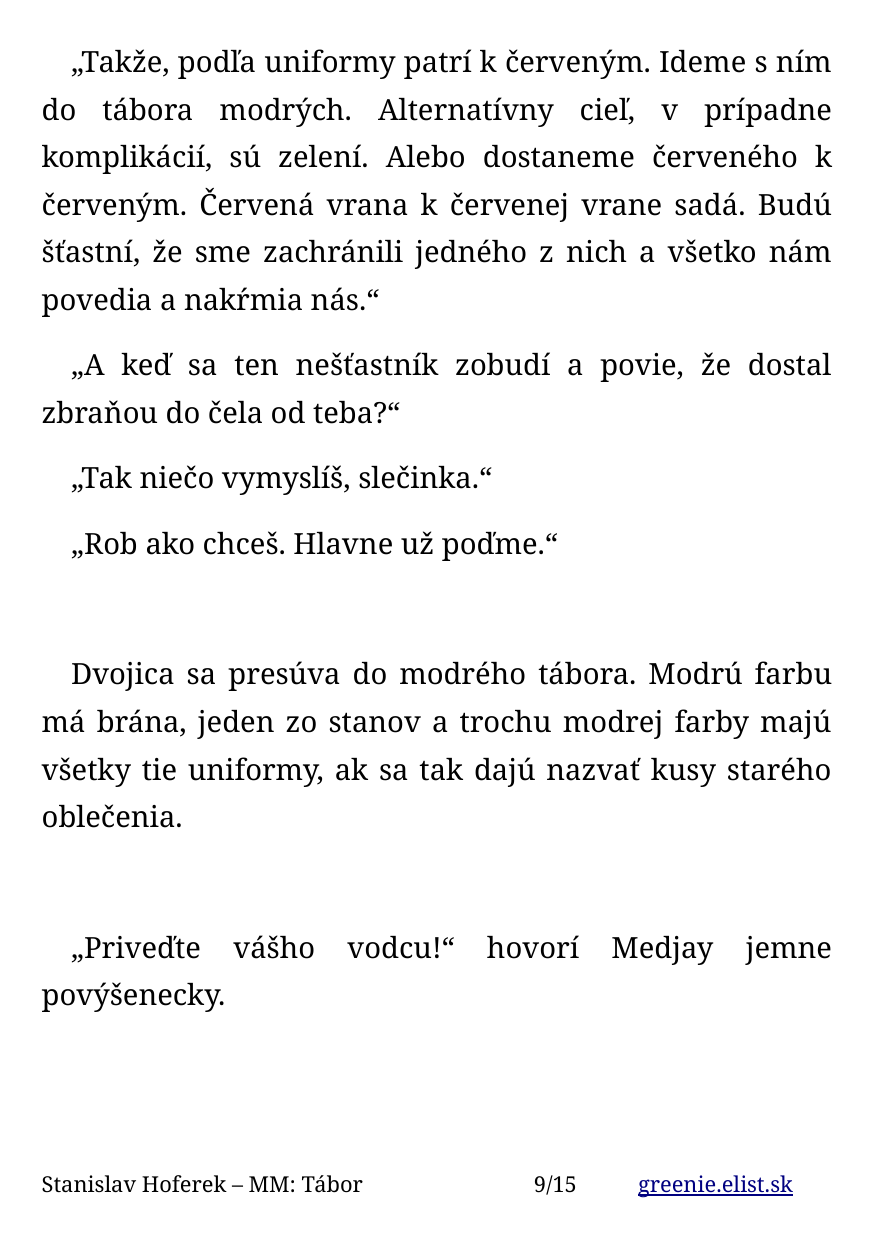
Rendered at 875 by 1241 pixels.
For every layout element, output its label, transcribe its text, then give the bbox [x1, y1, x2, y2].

text „A keď sa ten nešťastník zobudí a povie, že dostal zbraňou do čela od teba?“ [41, 345, 833, 432]
text „Rob ako chceš. Hlavne už poďme.“ [41, 523, 833, 563]
text Dvojica sa presúva do modrého tábora. Modrú farbu má brána, jeden zo stanov a trochu modrej farby majú všetky tie uniformy, ak sa tak dajú nazvať kusy starého oblečenia. [41, 653, 833, 836]
text „Takže, podľa uniformy patrí k červeným. Ideme s ním do tábora modrých. Alternatívny cieľ, v prípadne komplikácií, sú zelení. Alebo dostaneme červeného k červeným. Červená vrana k červenej vrane sadá. Budú šťastní, že sme zachránili jedného z nich a všetko nám povedia a nakŕmia nás.“ [41, 41, 833, 319]
text „Tak niečo vymyslíš, slečinka.“ [41, 458, 833, 497]
text „Priveďte vášho vodcu!“ hovorí Medjay jemne povýšenecky. [41, 927, 833, 1014]
